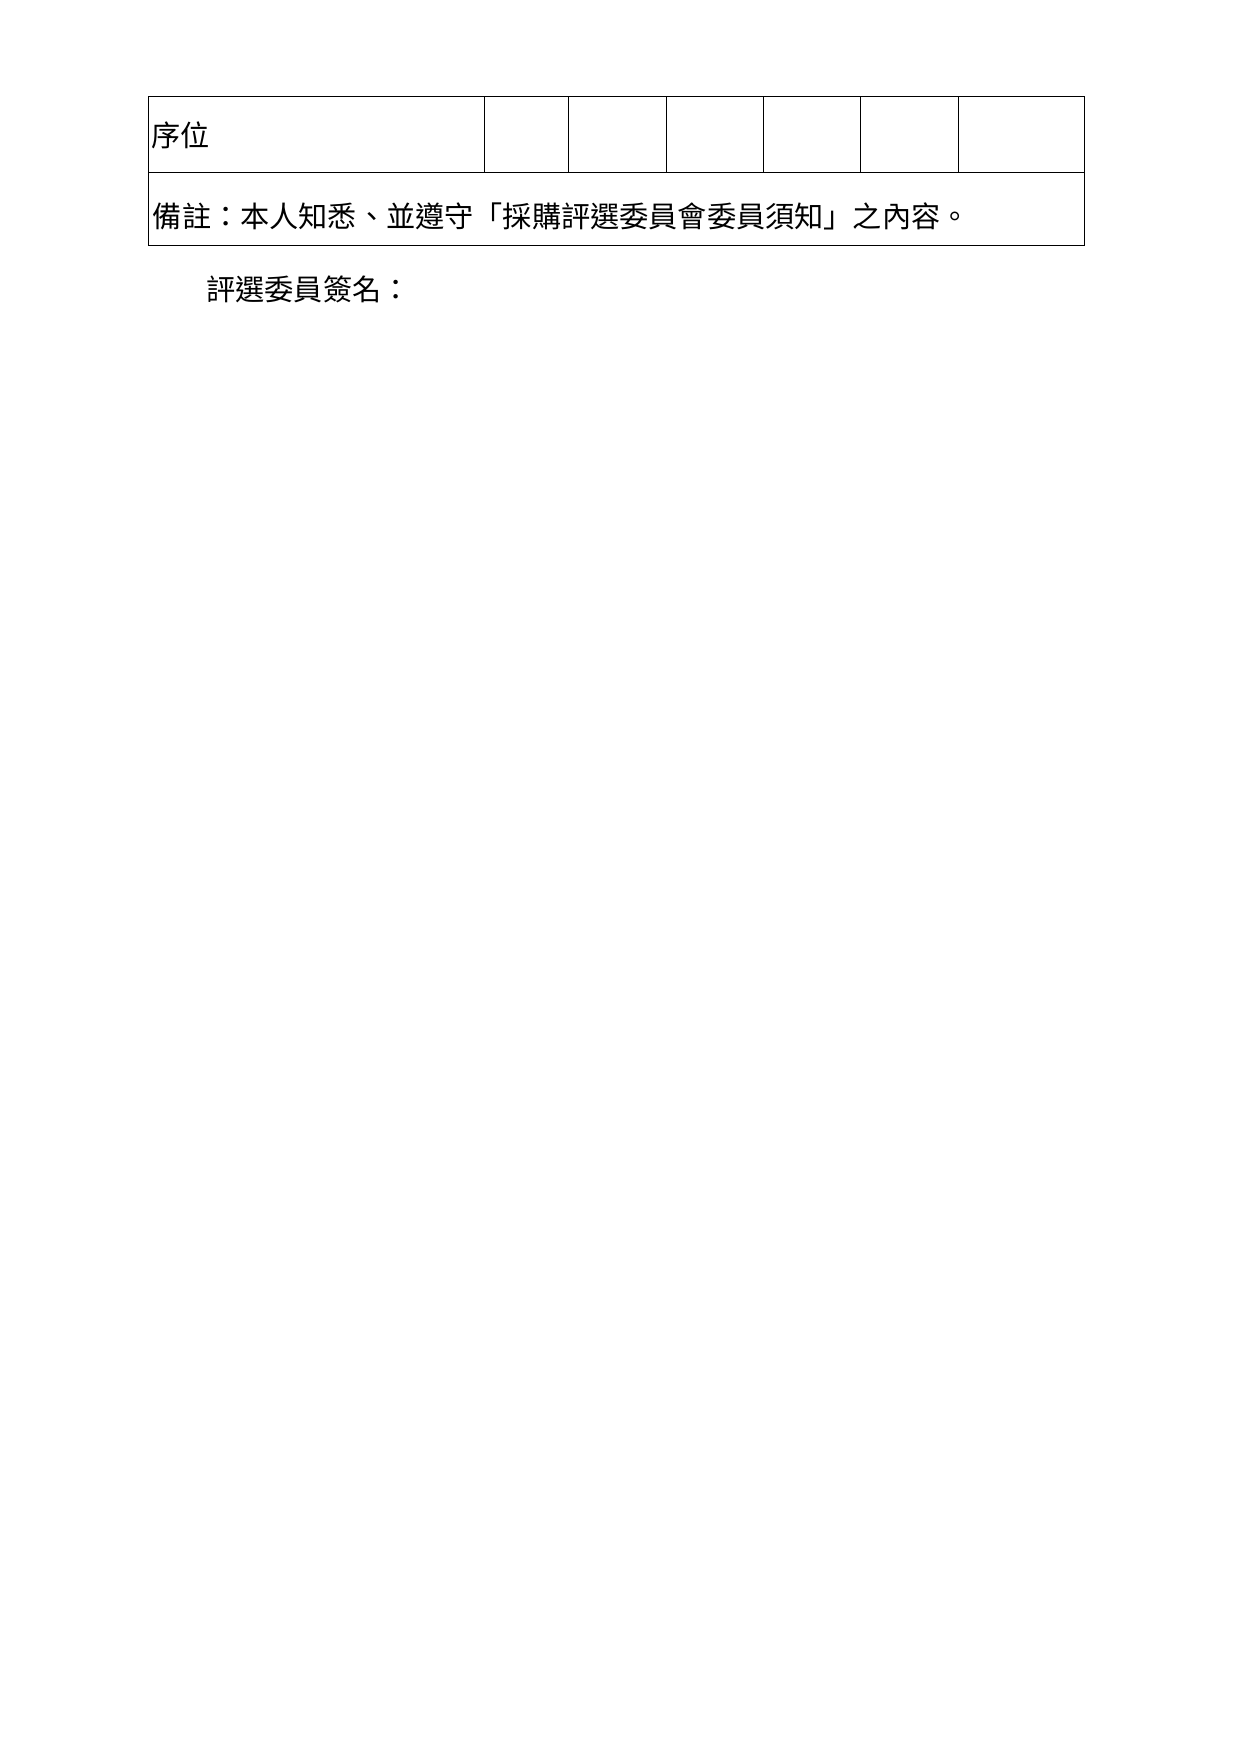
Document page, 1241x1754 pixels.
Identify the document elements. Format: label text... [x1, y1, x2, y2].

table_cell 備註：本人知悉、並遵守「採購評選委員會委員須知」之內容。 [149, 173, 1084, 245]
table_cell [764, 97, 860, 172]
text 評選委員簽名： [206, 246, 1053, 309]
table_cell [667, 97, 763, 172]
table_cell [485, 97, 568, 172]
table_cell [959, 97, 1084, 172]
table_cell [569, 97, 666, 172]
table_cell [1085, 96, 1092, 172]
table_cell [861, 97, 958, 172]
table_cell [1085, 172, 1092, 245]
table_cell 序位 [149, 97, 484, 172]
